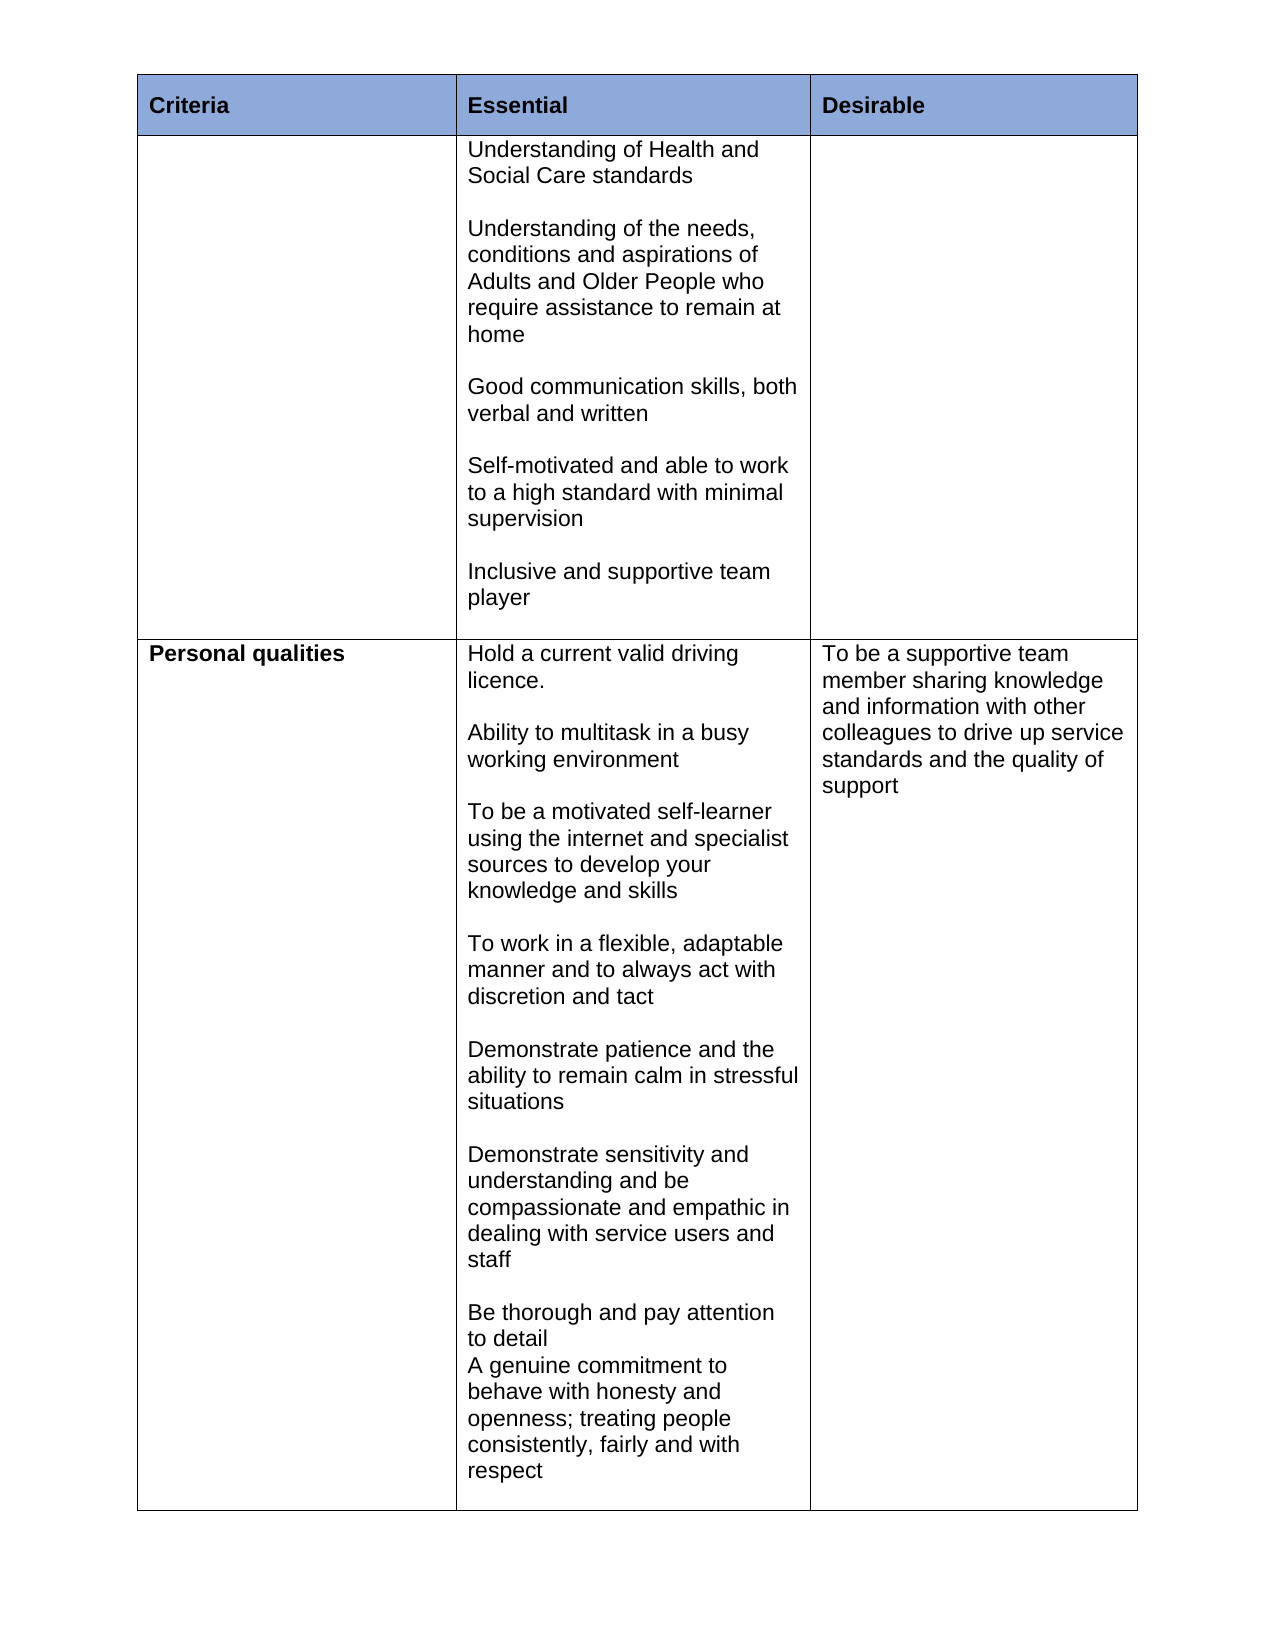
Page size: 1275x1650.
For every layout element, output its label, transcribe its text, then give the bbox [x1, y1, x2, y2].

table_cell [811, 136, 1137, 639]
table_cell To be a supportive team member sharing knowledge and information with other colleagues to drive up service standards and the quality of support [811, 640, 1137, 1510]
table_cell Personal qualities [138, 640, 456, 1510]
table_header Criteria [138, 75, 456, 135]
table_cell Hold a current valid driving licence. Ability to multitask in a busy working environment To be a motivated self-learner using the internet and specialist sources to develop your knowledge and skills To work in a flexible, adaptable manner and to always act with discretion and tact Demonstrate patience and the ability to remain calm in stressful situations Demonstrate sensitivity and understanding and be compassionate and empathic in dealing with service users and staff Be thorough and pay attention to detail A genuine commitment to behave with honesty and openness; treating people consistently, fairly and with respect [457, 640, 810, 1510]
table_header Essential [457, 75, 810, 135]
table_cell Understanding of Health and Social Care standards Understanding of the needs, conditions and aspirations of Adults and Older People who require assistance to remain at home Good communication skills, both verbal and written Self-motivated and able to work to a high standard with minimal supervision Inclusive and supportive team player [457, 136, 810, 639]
table_cell [138, 136, 456, 639]
table_header Desirable [811, 75, 1137, 135]
